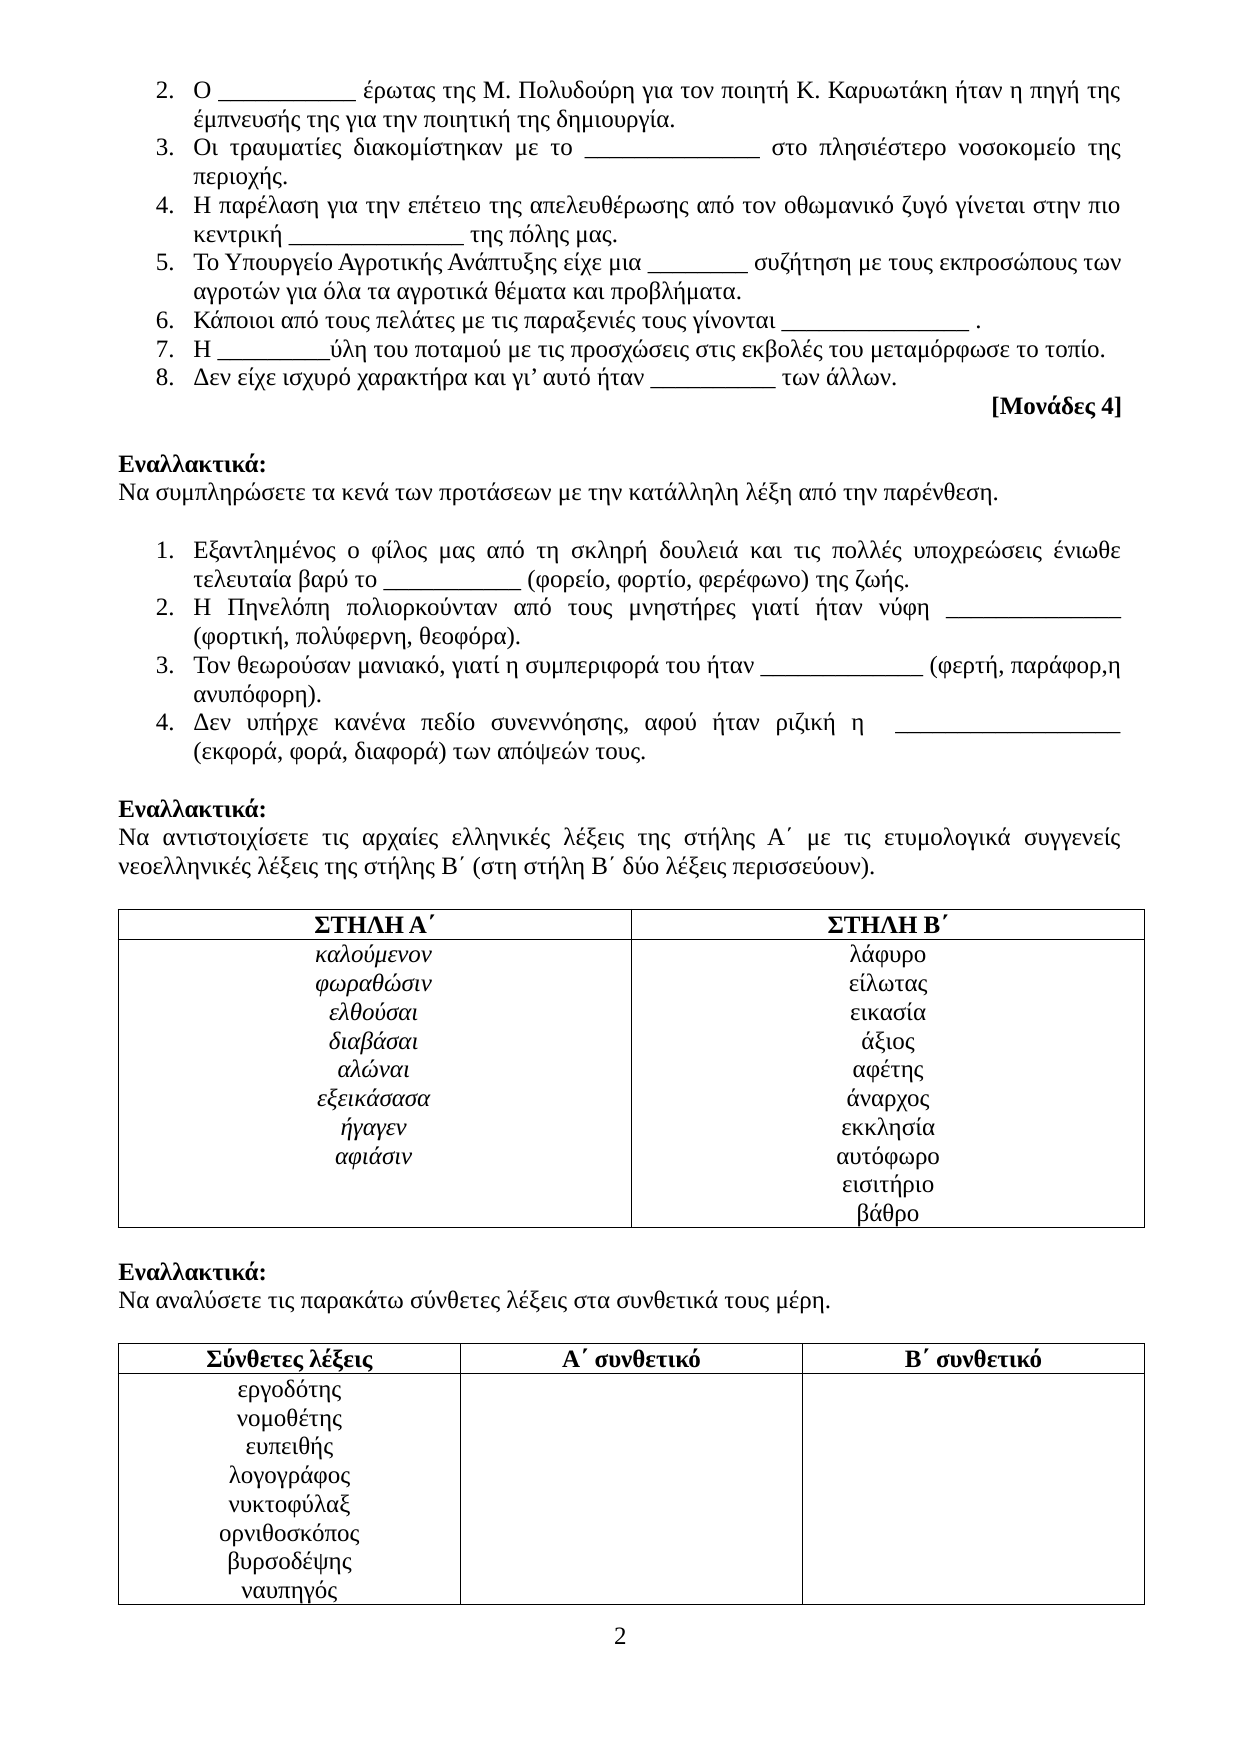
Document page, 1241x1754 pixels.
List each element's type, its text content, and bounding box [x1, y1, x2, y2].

table_header Σύνθετες λέξεις [119, 1344, 460, 1373]
table_cell [803, 1374, 1144, 1604]
list Η παρέλαση για την επέτειο της απελευθέρωσης από τον οθωμανικό ζυγό γίνεται στην πιο κεντρική ______________ της πόλης μας. [156, 190, 1122, 247]
list Ο ___________ έρωτας της Μ. Πολυδούρη για τον ποιητή Κ. Καρυωτάκη ήταν η πηγή της έμπνευσής της για την ποιητική της δημιουργία. [156, 75, 1122, 132]
table_header ΣΤΗΛΗ Β΄ [632, 910, 1144, 938]
list Η Πηνελόπη πολιορκούνταν από τους μνηστήρες γιατί ήταν νύφη ______________ (φορτική, πολύφερνη, θεοφόρα). [156, 592, 1122, 650]
list Δεν υπήρχε κανένα πεδίο συνεννόησης, αφού ήταν ριζική η __________________ (εκφορά, φορά, διαφορά) των απόψεών τους. [156, 707, 1122, 765]
table_cell καλούμενον φωραθώσιν ελθούσαι διαβάσαι αλώναι εξεικάσασα ήγαγεν αφιάσιν [119, 940, 631, 1227]
text Να αντιστοιχίσετε τις αρχαίες ελληνικές λέξεις της στήλης Α΄ με τις ετυμολογικά συγγενείς νεοελληνικές λέξεις της στήλης Β΄ (στη στήλη Β΄ δύο λέξεις περισσεύουν). [118, 822, 1122, 880]
list Εξαντλημένος ο φίλος μας από τη σκληρή δουλειά και τις πολλές υποχρεώσεις ένιωθε τελευταία βαρύ το ___________ (φορείο, φορτίο, φερέφωνο) της ζωής. [156, 535, 1122, 592]
list Κάποιοι από τους πελάτες με τις παραξενιές τους γίνονται _______________ . [156, 305, 1122, 334]
text Εναλλακτικά: [118, 449, 1122, 477]
text Εναλλακτικά: [118, 1257, 1122, 1286]
list Η _________ύλη του ποταμού με τις προσχώσεις στις εκβολές του μεταμόρφωσε το τοπίο. [156, 334, 1122, 362]
table_cell λάφυρο είλωτας εικασία άξιος αφέτης άναρχος εκκλησία αυτόφωρο εισιτήριο βάθρο [632, 940, 1144, 1227]
table_header Α΄ συνθετικό [461, 1344, 802, 1373]
table_header Β΄ συνθετικό [803, 1344, 1144, 1373]
list Δεν είχε ισχυρό χαρακτήρα και γι’ αυτό ήταν __________ των άλλων. [156, 362, 1122, 391]
table_cell εργοδότης νομοθέτης ευπειθής λογογράφος νυκτοφύλαξ ορνιθοσκόπος βυρσοδέψης ναυπηγός [119, 1374, 460, 1604]
table_header ΣΤΗΛΗ Α΄ [119, 910, 631, 938]
text Εναλλακτικά: [118, 794, 1122, 822]
text Να αναλύσετε τις παρακάτω σύνθετες λέξεις στα συνθετικά τους μέρη. [118, 1286, 1122, 1314]
list Τον θεωρούσαν μανιακό, γιατί η συμπεριφορά του ήταν _____________ (φερτή, παράφορ,η ανυπόφορη). [156, 650, 1122, 707]
list Οι τραυματίες διακομίστηκαν με το ______________ στο πλησιέστερο νοσοκομείο της περιοχής. [156, 132, 1122, 190]
text Να συμπληρώσετε τα κενά των προτάσεων με την κατάλληλη λέξη από την παρένθεση. [118, 477, 1122, 506]
list Το Υπουργείο Αγροτικής Ανάπτυξης είχε μια ________ συζήτηση με τους εκπροσώπους των αγροτών για όλα τα αγροτικά θέματα και προβλήματα. [156, 247, 1122, 305]
text [Μονάδες 4] [118, 391, 1122, 420]
table_cell [461, 1374, 802, 1604]
